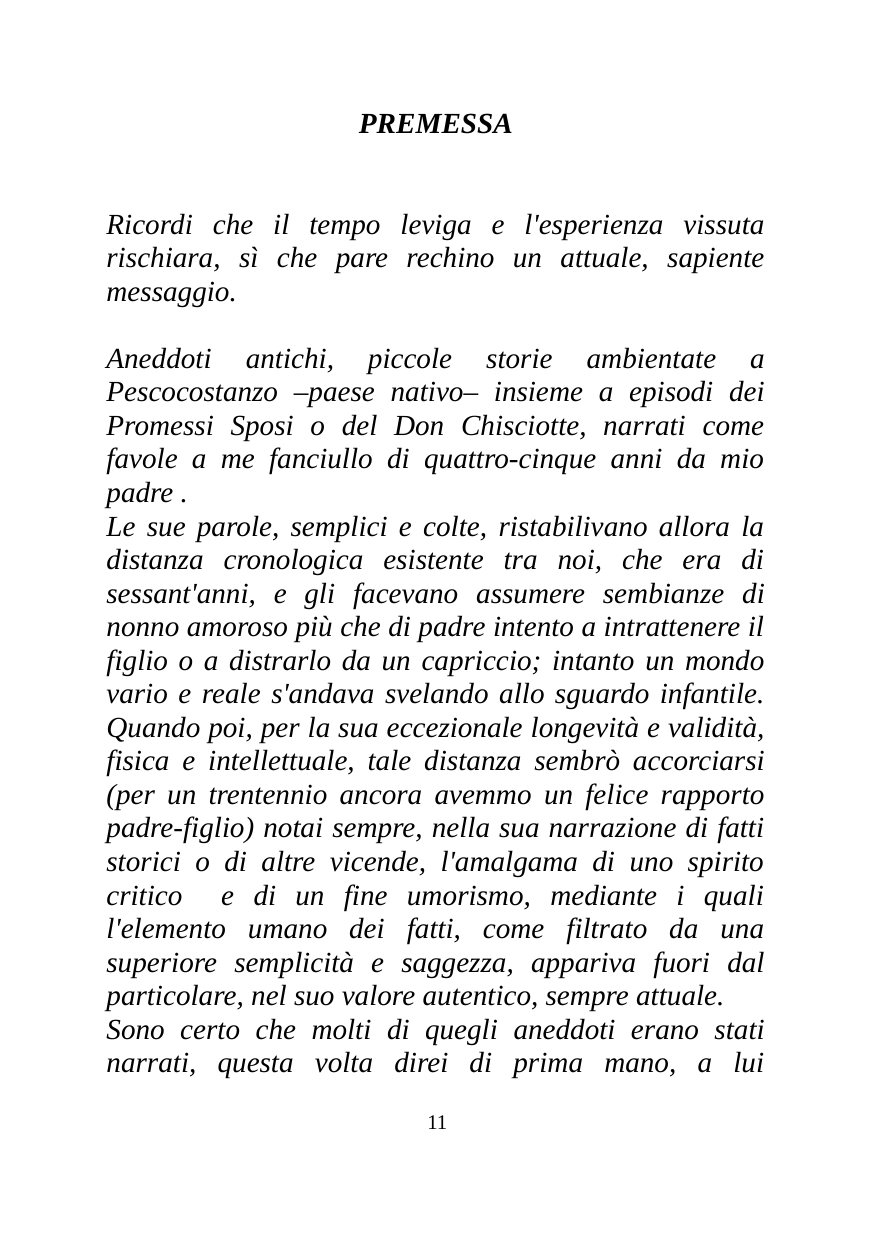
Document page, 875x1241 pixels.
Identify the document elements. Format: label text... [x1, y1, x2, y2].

text Sono certo che molti di quegli aneddoti erano stati narrati, questa volta direi di prima mano, a lui [106, 1012, 768, 1079]
text Ricordi che il tempo leviga e l'esperienza vissuta rischiara, sì che pare rechino un attuale, sapiente messaggio. [106, 207, 768, 307]
text Le sue parole, semplici e colte, ristabilivano allora la distanza cronologica esistente tra noi, che era di sessant'anni, e gli facevano assumere sembianze di nonno amoroso più che di padre intento a intrattenere il figlio o a distrarlo da un capriccio; intanto un mondo vario e reale s'andava svelando allo sguardo infantile. Quando poi, per la sua eccezionale longevità e validità, fisica e intellettuale, tale distanza sembrò accorciarsi (per un trentennio ancora avemmo un felice rapporto padre-figlio) notai sempre, nella sua narrazione di fatti storici o di altre vicende, l'amalgama di uno spirito critico e di un fine umorismo, mediante i quali l'elemento umano dei fatti, come filtrato da una superiore semplicità e saggezza, appariva fuori dal particolare, nel suo valore autentico, sempre attuale. [106, 509, 768, 1012]
text Aneddoti antichi, piccole storie ambientate a Pescocostanzo –paese nativo– insieme a episodi dei Promessi Sposi o del Don Chisciotte, narrati come favole a me fanciullo di quattro-cinque anni da mio padre . [106, 341, 768, 509]
text PREMESSA [106, 106, 768, 140]
